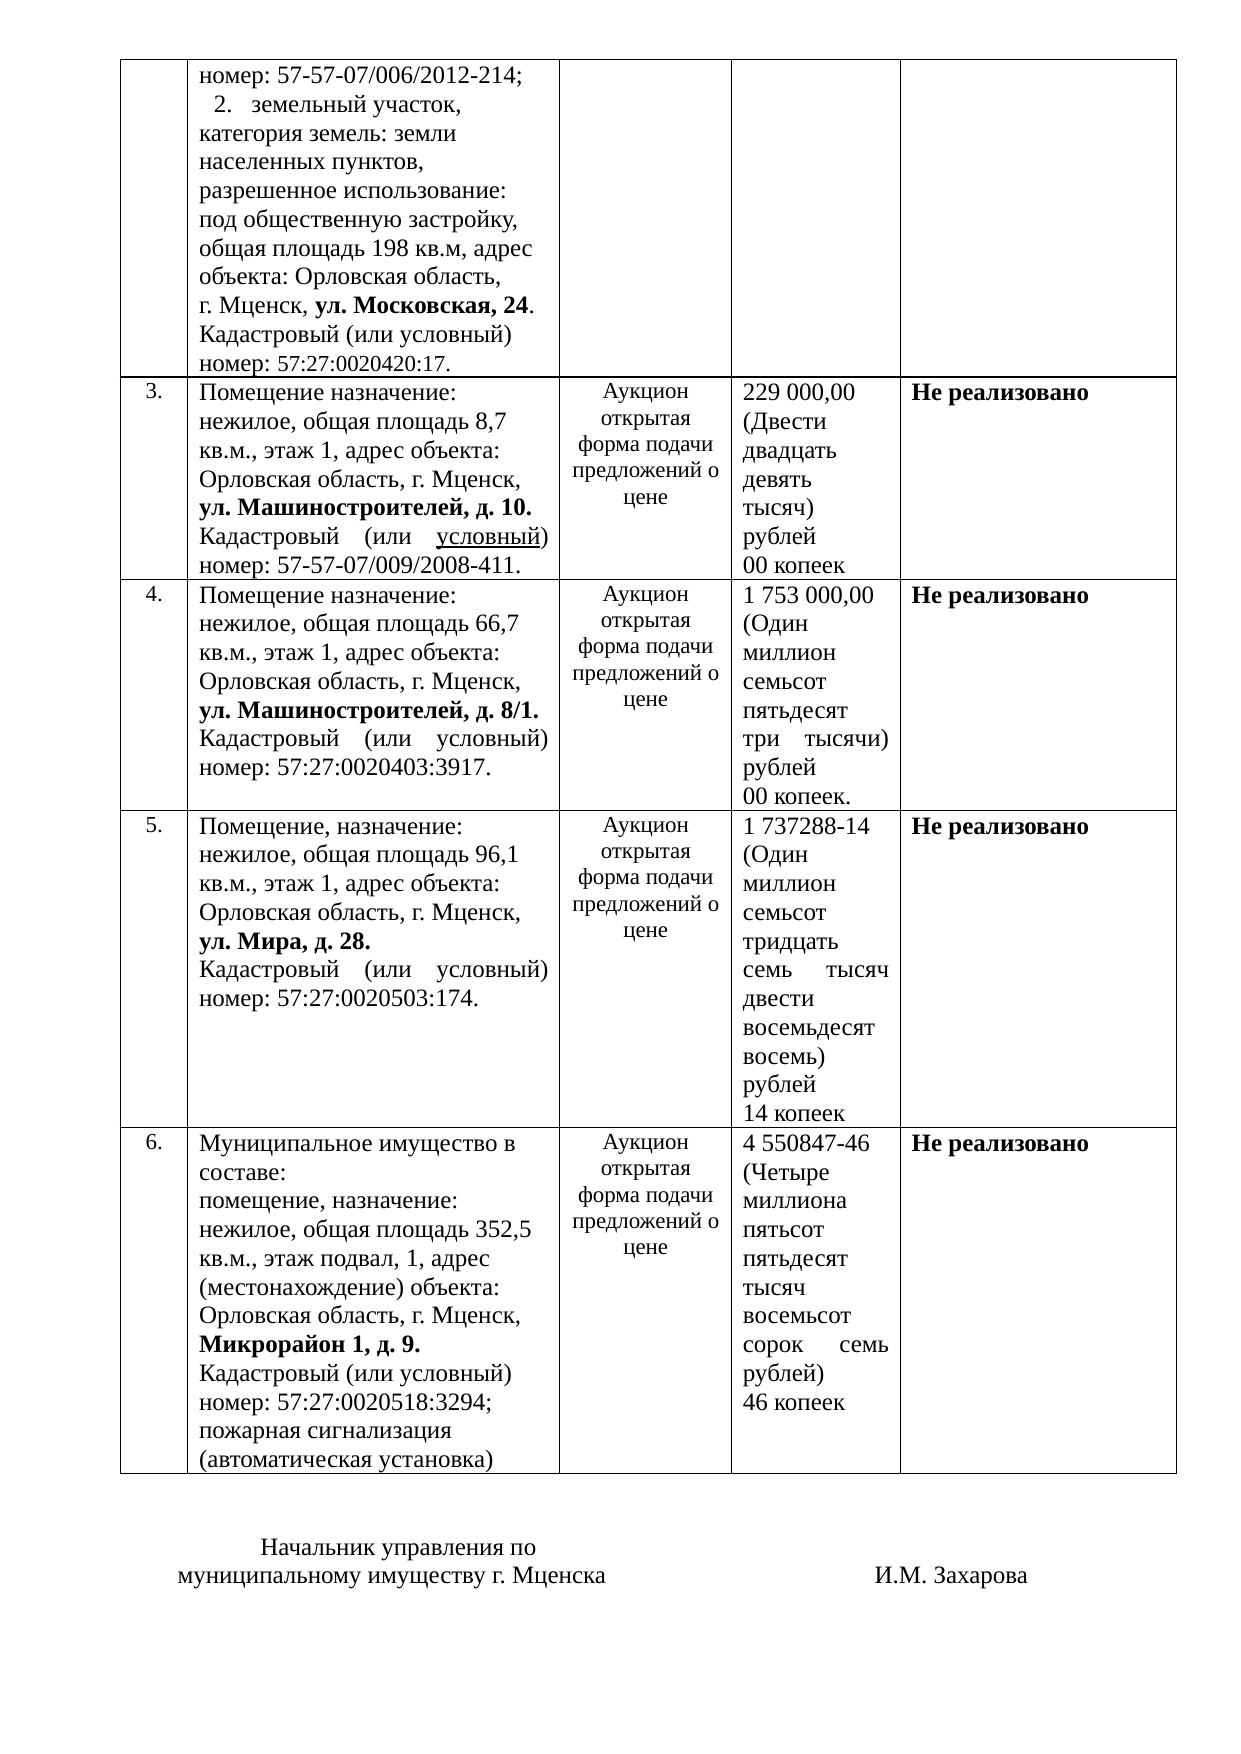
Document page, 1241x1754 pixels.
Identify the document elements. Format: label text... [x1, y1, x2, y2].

table_cell 6. [121, 1128, 187, 1473]
table_cell 229 000,00 (Двести двадцать девять тысяч) рублей 00 копеек [732, 378, 900, 579]
table_cell 1 753 000,00 (Один миллион семьсот пятьдесят три тысячи) рублей 00 копеек. [732, 580, 900, 810]
table_cell 4 550847-46 (Четыре миллиона пятьсот пятьдесят тысяч восемьсот сорок семь рублей) 46 копеек [732, 1128, 900, 1473]
table_cell [901, 60, 1176, 376]
table_cell Аукцион открытая форма подачи предложений о цене [560, 811, 731, 1127]
table_cell Не реализовано [901, 378, 1176, 579]
table_cell Не реализовано [901, 1128, 1176, 1473]
table_cell 5. [121, 811, 187, 1127]
table_cell [560, 60, 731, 376]
text Начальник управления по [148, 1532, 1181, 1560]
table_cell Не реализовано [901, 811, 1176, 1127]
table_cell 3. [121, 378, 187, 579]
table_cell Помещение назначение: нежилое, общая площадь 8,7 кв.м., этаж 1, адрес объекта: Орловская область, г. Мценск, ул. Машиностроителей, д. 10. Кадастровый (или условный) номер: 57-57-07/009/2008-411. [188, 378, 559, 579]
table_cell 4. [121, 580, 187, 810]
table_cell Аукцион открытая форма подачи предложений о цене [560, 378, 731, 579]
table_cell Муниципальное имущество в составе: помещение, назначение: нежилое, общая площадь 352,5 кв.м., этаж подвал, 1, адрес (местонахождение) объекта: Орловская область, г. Мценск, Микрорайон 1, д. 9. Кадастровый (или условный) номер: 57:27:0020518:3294; пожарная сигнализация (автоматическая установка) [188, 1128, 559, 1473]
table_cell [732, 60, 900, 376]
table_cell 1 737288-14 (Один миллион семьсот тридцать семь тысяч двести восемьдесят восемь) рублей 14 копеек [732, 811, 900, 1127]
text муниципальному имуществу г. Мценска И.М. Захарова [177, 1560, 1181, 1589]
table_cell Не реализовано [901, 580, 1176, 810]
table_cell Аукцион открытая форма подачи предложений о цене [560, 1128, 731, 1473]
table_cell Помещение, назначение: нежилое, общая площадь 96,1 кв.м., этаж 1, адрес объекта: Орловская область, г. Мценск, ул. Мира, д. 28. Кадастровый (или условный) номер: 57:27:0020503:174. [188, 811, 559, 1127]
table_cell [121, 60, 187, 376]
table_cell Аукцион открытая форма подачи предложений о цене [560, 580, 731, 810]
table_cell Помещение назначение: нежилое, общая площадь 66,7 кв.м., этаж 1, адрес объекта: Орловская область, г. Мценск, ул. Машиностроителей, д. 8/1. Кадастровый (или условный) номер: 57:27:0020403:3917. [188, 580, 559, 810]
table_cell номер: 57-57-07/006/2012-214; земельный участок, категория земель: земли населенных пунктов, разрешенное использование: под общественную застройку, общая площадь 198 кв.м, адрес объекта: Орловская область, г. Мценск, ул. Московская, 24. Кадастровый (или условный) номер: 57:27:0020420:17. [188, 60, 559, 376]
